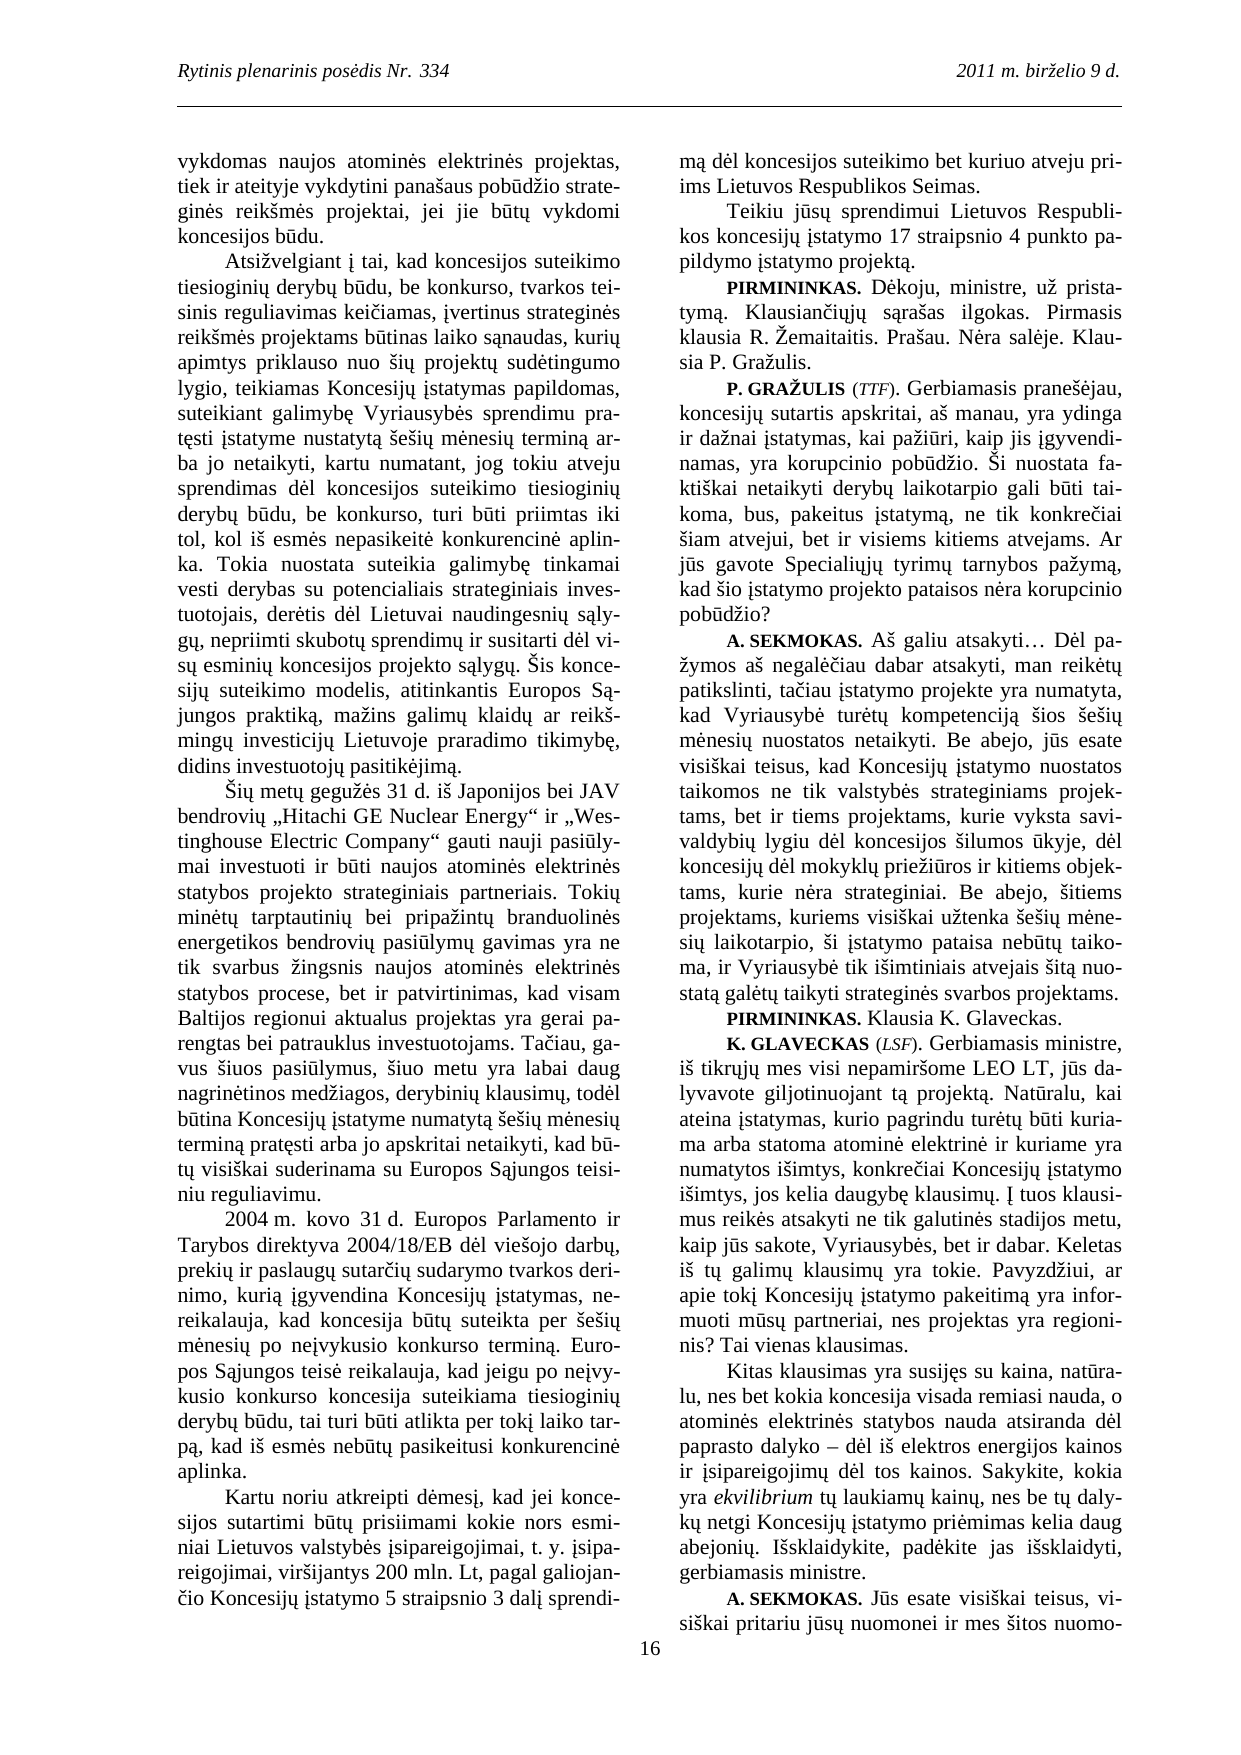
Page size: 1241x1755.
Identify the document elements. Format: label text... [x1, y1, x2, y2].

text Kar­tu no­riu at­kreip­ti dė­me­sį, kad jei kon­ce­si­jos su­tar­ti­mi bū­tų pri­si­i­ma­mi ko­kie nors es­mi­niai Lie­tu­vos vals­ty­bės įsi­pa­rei­go­ji­mai, t. y. įsi­pa­rei­go­ji­mai, vir­ši­jan­tys 200 mln. Lt, pa­gal ga­lio­jan­čio Kon­ce­si­jų įsta­ty­mo 5 straips­nio 3 da­lį spren­di­ [177, 1484, 620, 1610]
text 2004 m. ko­vo 31 d. Eu­ro­pos Par­la­men­to ir Ta­ry­bos di­rek­ty­va 2004/18/EB dėl vie­šo­jo dar­bų, pre­kių ir pa­slau­gų su­tar­čių su­da­ry­mo tvar­kos de­ri­ni­mo, ku­rią įgy­ven­di­na Kon­ce­si­jų įsta­ty­mas, ne­rei­ka­lau­ja, kad kon­ce­si­ja bū­tų su­teik­ta per še­šių mė­ne­sių po ne­įvy­ku­sio kon­kur­so ter­mi­ną. Eu­ro­pos Są­jun­gos tei­sė rei­ka­lau­ja, kad jei­gu po ne­įvy­ku­sio kon­kur­so kon­ce­si­ja su­tei­kia­ma tie­sio­gi­nių de­ry­bų bū­du, tai tu­ri bū­ti at­lik­ta per to­kį lai­ko tar­pą, kad iš es­mės ne­bū­tų pa­si­kei­tu­si kon­ku­ren­ci­nė ap­lin­ka. [177, 1206, 620, 1484]
text A. SEKMOKAS. Jūs esa­te vi­siš­kai tei­sus, vi­siš­kai pri­ta­riu jū­sų nuo­mo­nei ir mes ši­tos nuo­mo­ [679, 1584, 1122, 1635]
text mą dėl kon­ce­si­jos su­tei­ki­mo bet ku­riuo at­ve­ju pri­ims Lie­tu­vos Res­pub­li­kos Sei­mas. [679, 148, 1122, 198]
text P. GRAŽULIS (TTF). Ger­bia­ma­sis pra­ne­šė­jau, kon­ce­si­jų su­tar­tis ap­skri­tai, aš ma­nau, yra ydin­ga ir daž­nai įsta­ty­mas, kai pa­žiū­ri, kaip jis įgy­ven­di­na­mas, yra ko­rup­ci­nio po­bū­džio. Ši nuo­sta­ta fa­ktiš­kai ne­tai­ky­ti de­ry­bų lai­ko­tar­pio ga­li bū­ti tai­koma, bus, pa­kei­tus įsta­ty­mą, ne tik kon­kre­čiai šiam at­ve­jui, bet ir vi­siems ki­tiems at­ve­jams. Ar jūs ga­vo­te Spe­cia­lių­jų ty­ri­mų tar­ny­bos pa­žy­mą, kad šio įsta­ty­mo pro­jek­to pa­tai­sos nė­ra ko­rup­ci­nio po­bū­džio? [679, 374, 1122, 627]
text Tei­kiu jū­sų spren­di­mui Lie­tu­vos Res­pub­li­kos kon­ce­si­jų įsta­ty­mo 17 straips­nio 4 punk­to pa­pil­dy­mo įsta­ty­mo pro­jek­tą. [679, 198, 1122, 274]
text PIRMININKAS. Dė­ko­ju, mi­nist­re, už pri­sta­ty­mą. Klau­sian­čių­jų są­ra­šas il­go­kas. Pir­ma­sis klau­sia R. Že­mai­tai­tis. Pra­šau. Nė­ra sa­lė­je. Klau­sia P. Gra­žu­lis. [679, 274, 1122, 374]
text At­si­žvel­giant į tai, kad kon­ce­si­jos su­tei­ki­mo tie­sio­gi­nių de­ry­bų bū­du, be kon­kur­so, tvar­kos tei­si­nis re­gu­lia­vi­mas kei­čia­mas, įver­ti­nus stra­te­gi­nės reikš­mės pro­jek­tams bū­ti­nas lai­ko są­nau­das, ku­rių ap­im­tys pri­klau­so nuo šių pro­jek­tų su­dė­tin­gu­mo ly­gio, tei­kia­mas Kon­ce­si­jų įsta­ty­mas pa­pil­do­mas, su­tei­kiant ga­li­my­bę Vy­riau­sy­bės spren­di­mu pra­tęs­ti įsta­ty­me nu­sta­ty­tą še­šių mė­ne­sių ter­mi­ną ar­ba jo ne­tai­ky­ti, kar­tu nu­ma­tant, jog to­kiu at­ve­ju spren­di­mas dėl kon­ce­si­jos su­tei­ki­mo tie­sio­gi­nių de­ry­bų bū­du, be kon­kur­so, tu­ri bū­ti pri­im­tas iki tol, kol iš es­mės ne­pa­si­kei­tė kon­ku­ren­ci­nė ap­lin­ka. To­kia nuo­sta­ta su­tei­kia ga­li­my­bę tin­ka­mai ves­ti de­ry­bas su po­ten­cia­liais stra­te­gi­niais in­ves­tuo­to­jais, de­rė­tis dėl Lie­tu­vai nau­din­ges­nių są­ly­gų, ne­pri­im­ti sku­bo­tų spren­di­mų ir su­si­tar­ti dėl vi­sų es­mi­nių kon­ce­si­jos pro­jek­to są­ly­gų. Šis kon­ce­si­jų su­tei­ki­mo mo­de­lis, ati­tin­kan­tis Eu­ro­pos Są­jun­gos prak­ti­ką, ma­žins ga­li­mų klai­dų ar reikš­min­gų in­ves­ti­ci­jų Lie­tu­vo­je pra­ra­di­mo ti­ki­my­bę, di­dins in­ves­tuo­to­jų pa­si­ti­kė­ji­mą. [177, 248, 620, 778]
text A. SEKMOKAS. Aš ga­liu at­sa­ky­ti… Dėl pa­žy­mos aš ne­ga­lė­čiau da­bar at­sa­ky­ti, man rei­kė­tų pa­tiks­lin­ti, ta­čiau įsta­ty­mo pro­jek­te yra nu­ma­ty­ta, kad Vy­riau­sy­bė tu­rė­tų kom­pe­ten­ci­ją šios še­šių mė­ne­sių nuo­sta­tos ne­tai­ky­ti. Be abe­jo, jūs esa­te vi­siš­kai tei­sus, kad Kon­ce­si­jų įsta­ty­mo nuo­sta­tos tai­ko­mos ne tik vals­ty­bės stra­te­gi­niams pro­jek­tams, bet ir tiems pro­jek­tams, ku­rie vyks­ta sa­vi­val­dy­bių ly­giu dėl kon­ce­si­jos ši­lu­mos ūky­je, dėl kon­ce­si­jų dėl mo­kyk­lų prie­žiū­ros ir ki­tiems ob­jek­tams, ku­rie nė­ra stra­te­gi­niai. Be abe­jo, ši­tiems pro­jek­tams, ku­riems vi­siš­kai už­ten­ka še­šių mė­ne­sių lai­ko­tar­pio, ši įsta­ty­mo pa­tai­sa ne­bū­tų tai­ko­ma, ir Vy­riau­sy­bė tik iš­im­ti­niais at­ve­jais ši­tą nuo­sta­tą ga­lė­tų tai­ky­ti stra­te­gi­nės svar­bos pro­jek­tams. [679, 627, 1122, 1005]
text K. GLAVECKAS (LSF). Ger­bia­ma­sis mi­nist­re, iš tik­rų­jų mes vi­si ne­pa­mir­šo­me LEO LT, jūs da­ly­va­vo­te gil­jo­ti­nuo­jant tą pro­jek­tą. Na­tū­ra­lu, kai at­ei­na įsta­ty­mas, ku­rio pa­grin­du tu­rė­tų bū­ti ku­ria­ma ar­ba sta­to­ma ato­mi­nė elek­tri­nė ir ku­ria­me yra nu­ma­ty­tos iš­im­tys, kon­kre­čiai Kon­ce­si­jų įsta­ty­mo iš­im­tys, jos ke­lia dau­gy­bę klau­si­mų. Į tuos klau­si­mus rei­kės at­sa­ky­ti ne tik ga­lu­ti­nės sta­di­jos me­tu, kaip jūs sa­ko­te, Vy­riau­sy­bės, bet ir da­bar. Ke­le­tas iš tų ga­li­mų klau­si­mų yra to­kie. Pa­vyz­džiui, ar apie to­kį Kon­ce­si­jų įsta­ty­mo pa­kei­ti­mą yra in­for­muo­ti mū­sų part­ne­riai, nes pro­jek­tas yra re­gio­ni­nis? Tai vie­nas klau­si­mas. [679, 1030, 1122, 1358]
text Ki­tas klau­si­mas yra su­si­jęs su kai­na, na­tū­ra­lu, nes bet ko­kia kon­ce­si­ja vi­sa­da re­mia­si nau­da, o ato­mi­nės elek­tri­nės sta­ty­bos nau­da at­si­ran­da dėl pa­pras­to da­ly­ko – dėl iš elek­tros ener­gi­jos kai­nos ir įsi­pa­rei­go­ji­mų dėl tos kai­nos. Sa­ky­ki­te, ko­kia yra ek­vi­lib­rium tų lau­kia­mų kai­nų, nes be tų da­ly­kų net­gi Kon­ce­si­jų įsta­ty­mo pri­ėmi­mas ke­lia daug abe­jo­nių. Iš­sklai­dy­ki­te, pa­dė­ki­te jas iš­sklai­dy­ti, ger­bia­ma­sis mi­nist­re. [679, 1358, 1122, 1584]
text Šių me­tų ge­gu­žės 31 d. iš Ja­po­ni­jos bei JAV ben­dro­vių „Hi­ta­chi GE Nuc­le­ar Ener­gy“ ir „Wes­ting­hou­se Elec­tric Com­pa­ny“ gau­ti nau­ji pa­siū­ly­mai in­ves­tuo­ti ir bū­ti nau­jos ato­mi­nės elek­tri­nės sta­ty­bos pro­jek­to stra­te­gi­niais par­tne­riais. To­kių mi­nė­tų tarp­tau­ti­nių bei pri­pa­žin­tų bran­duo­li­nės ener­ge­ti­kos ben­dro­vių pa­siū­ly­mų ga­vi­mas yra ne tik svar­bus žings­nis nau­jos ato­mi­nės elek­tri­nės sta­ty­bos pro­ce­se, bet ir pa­tvir­ti­ni­mas, kad vi­sam Bal­ti­jos re­gio­nui ak­tu­a­lus pro­jek­tas yra ge­rai pa­reng­tas bei pa­trauk­lus in­ves­tuo­to­jams. Ta­čiau, ga­vus šiuos pa­siū­ly­mus, šiuo me­tu yra la­bai daug nag­ri­nė­ti­nos me­džia­gos, de­ry­bi­nių klau­si­mų, to­dėl bū­ti­na Kon­ce­si­jų įsta­ty­me nu­ma­ty­tą še­šių mė­ne­sių ter­mi­ną pra­tęs­ti ar­ba jo ap­skri­tai ne­tai­ky­ti, kad bū­tų vi­siš­kai su­de­ri­na­ma su Eu­ro­pos Są­jun­gos tei­si­niu re­gu­lia­vi­mu. [177, 778, 620, 1206]
text PIRMININKAS. Klau­sia K. Gla­vec­kas. [679, 1005, 1122, 1030]
text vyk­do­mas nau­jos ato­mi­nės elek­tri­nės pro­jek­tas, tiek ir at­ei­ty­je vyk­dy­ti­ni pa­na­šaus po­bū­džio stra­te­gi­nės reikš­mės pro­jek­tai, jei jie bū­tų vyk­do­mi kon­ce­si­jos bū­du. [177, 148, 620, 248]
